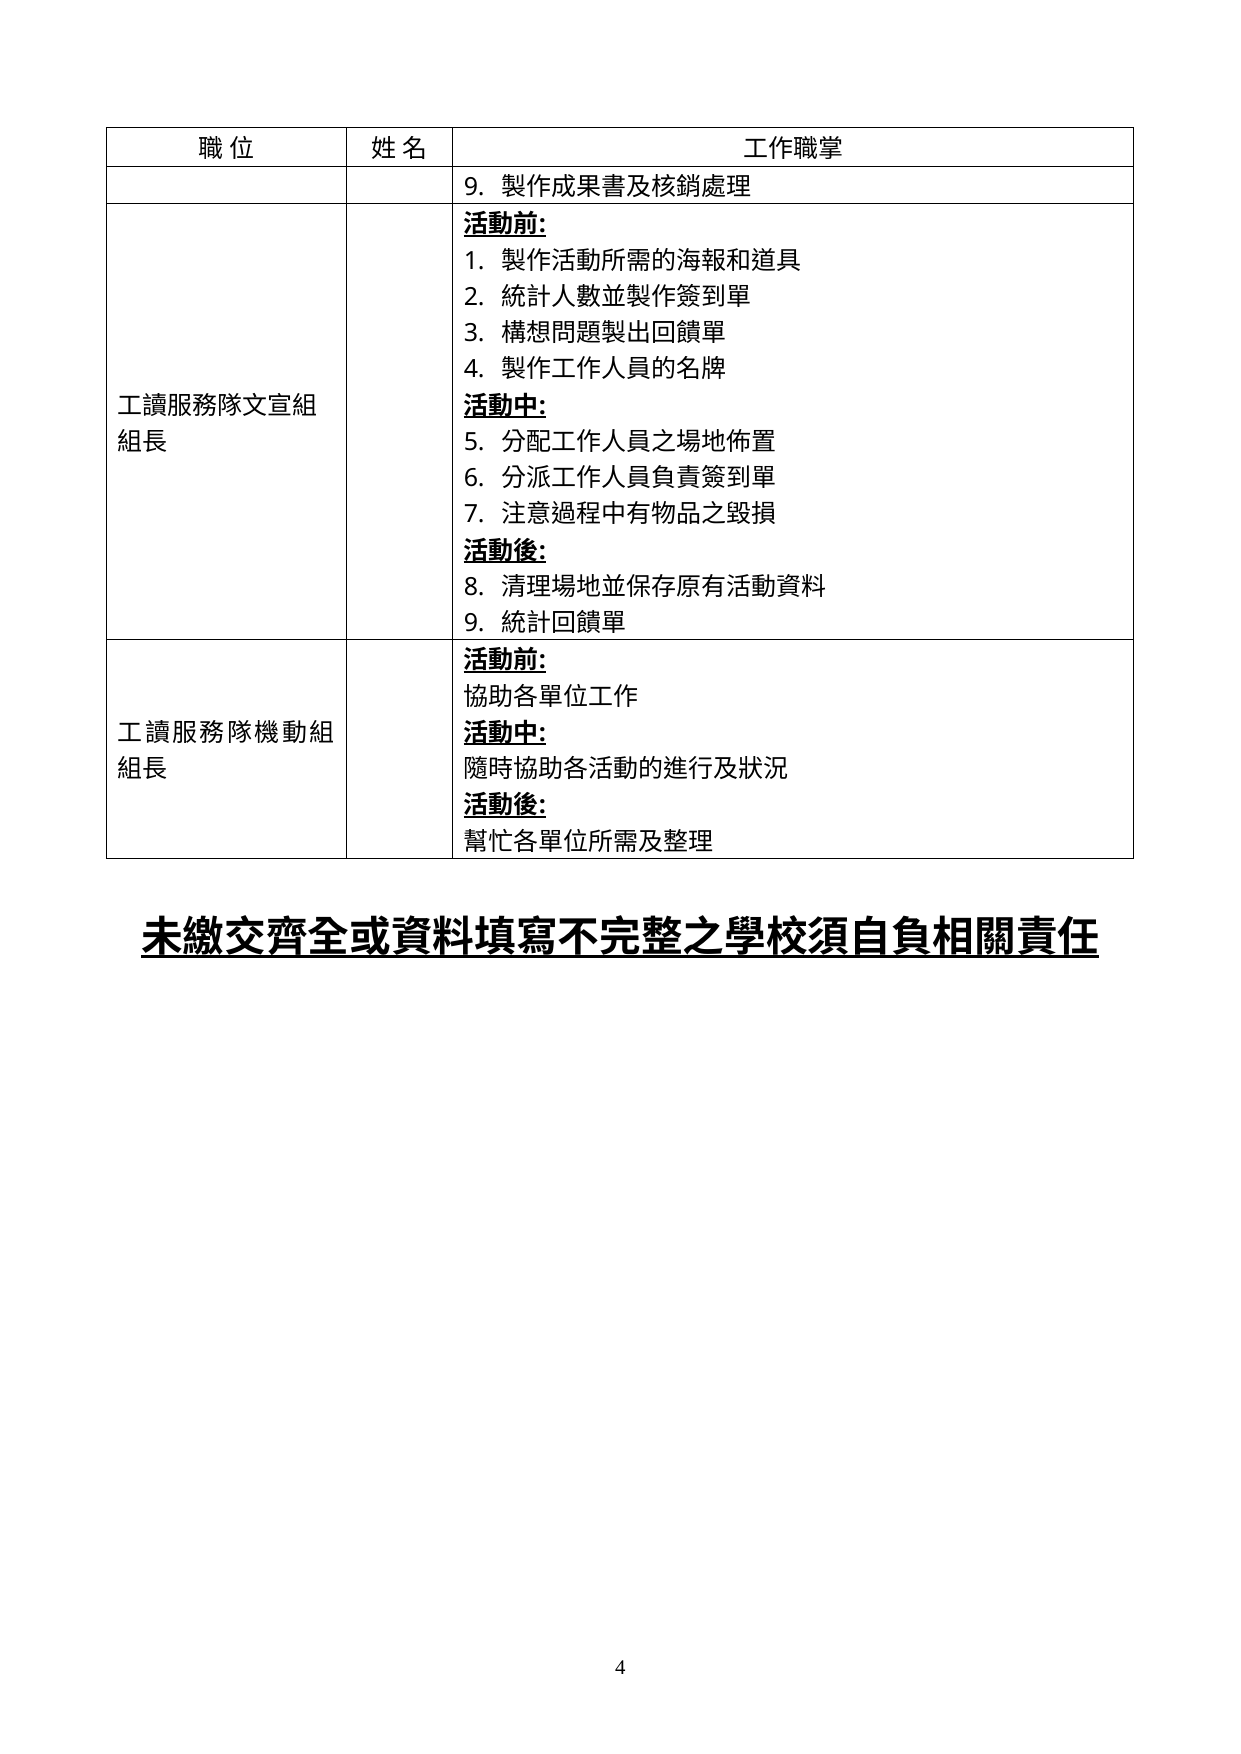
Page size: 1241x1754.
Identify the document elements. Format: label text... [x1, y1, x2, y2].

table_cell [107, 167, 346, 203]
table_cell 活動前: 協助各單位工作 活動中: 隨時協助各活動的進行及狀況 活動後: 幫忙各單位所需及整理 [453, 640, 1133, 857]
table_cell [347, 204, 452, 639]
table_cell 工讀服務隊文宣組 組長 [107, 204, 346, 639]
table_header 姓 名 [347, 128, 452, 166]
table_cell [347, 167, 452, 203]
table_header 職 位 [107, 128, 346, 166]
text 未繳交齊全或資料填寫不完整之學校須自負相關責任 [118, 896, 1122, 971]
table_cell 活動前: 製作活動所需的海報和道具 統計人數並製作簽到單 構想問題製出回饋單 製作工作人員的名牌 活動中: 分配工作人員之場地佈置 分派工作人員負責簽到單 注意過程中有物品之毀損 活動後: 清理場地並保存原有活動資料 統計回饋單 [453, 204, 1133, 639]
table_cell 活動前: 活動總支出收入之統計 購買活動相關之物品 活動中: 保管支出貨收入之發票及收據 保管財務及貴重用品 活動後: 清點器材是否有少 歸還租借之活動用物 製作成果發表會表 各收集活動中的照片及活動前的規劃之製作報告 製作成果書及核銷處理 [453, 167, 1133, 203]
table_cell [347, 640, 452, 857]
table_cell 工讀服務隊機動組組長 [107, 640, 346, 857]
table_header 工作職掌 [453, 128, 1133, 166]
